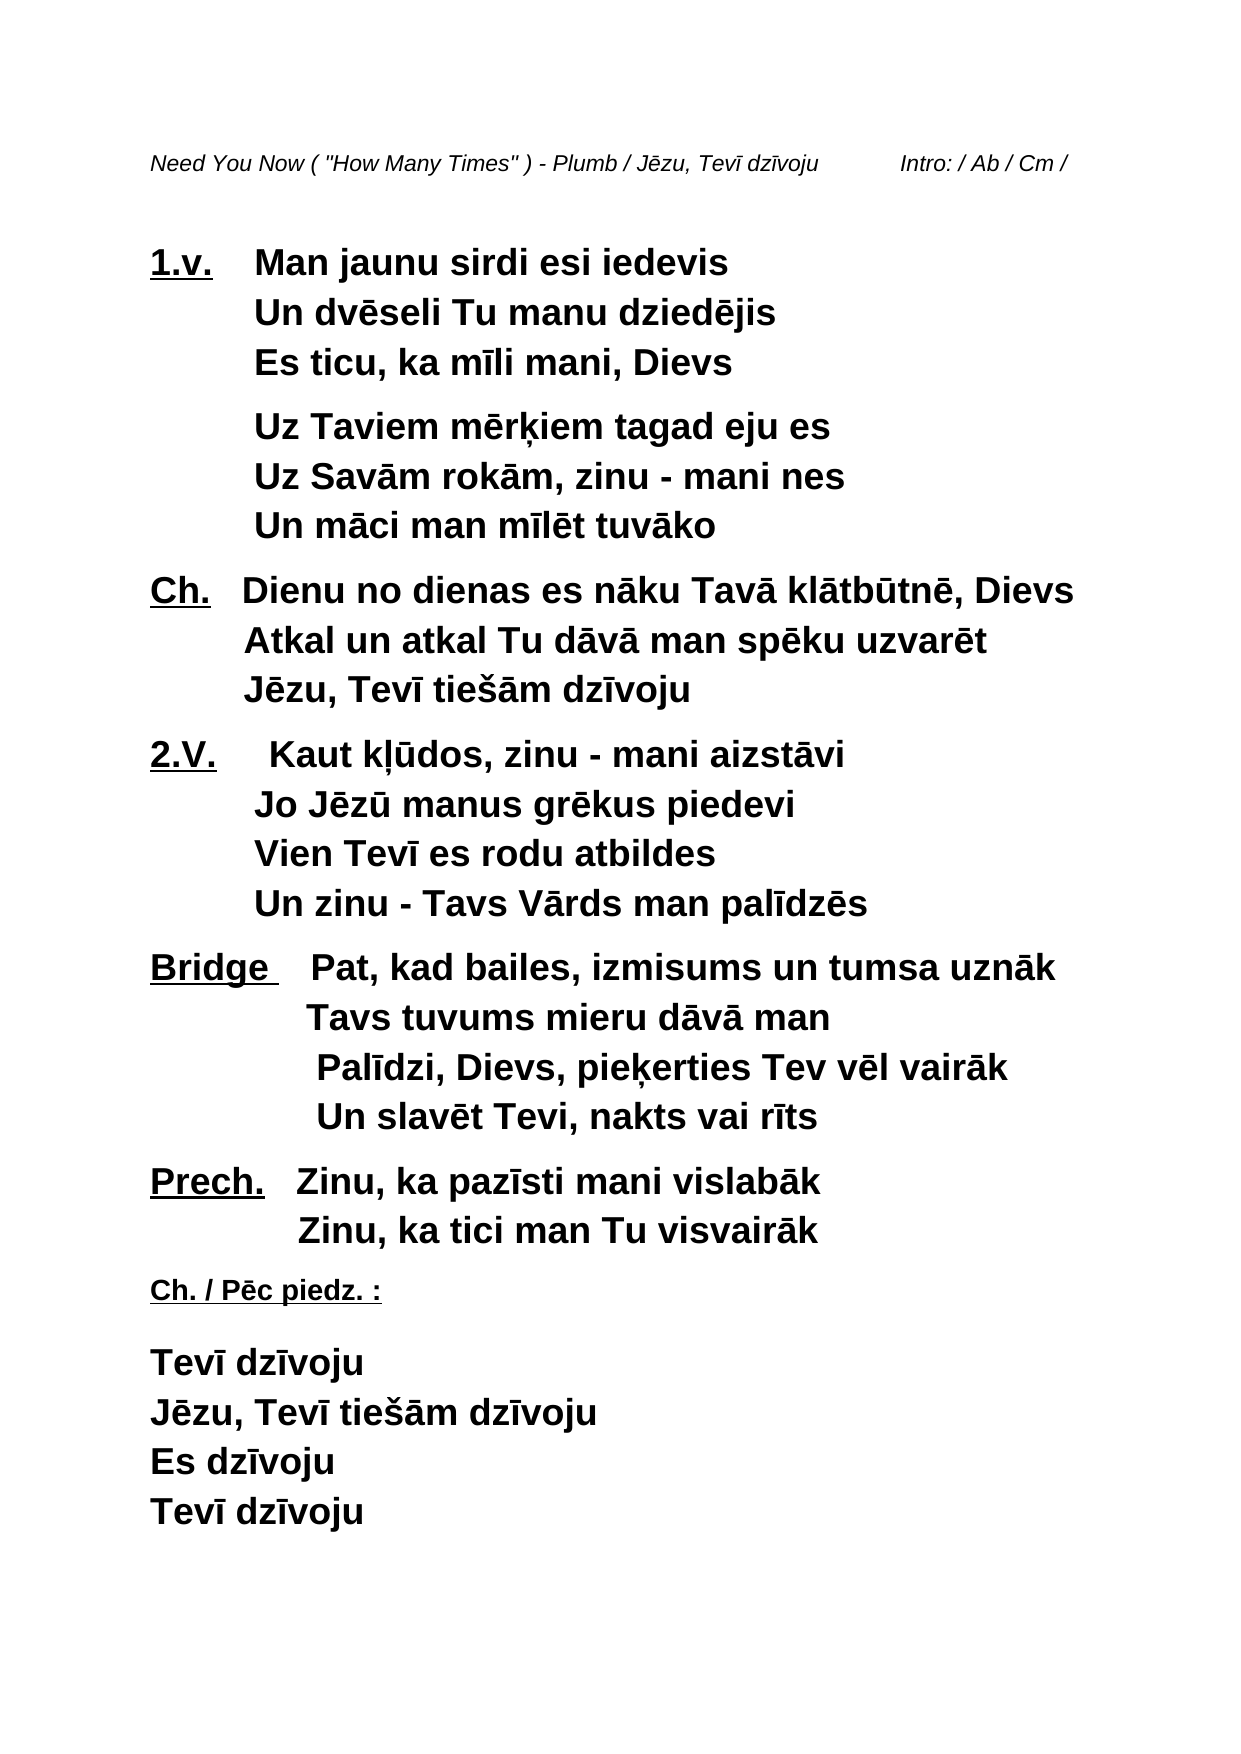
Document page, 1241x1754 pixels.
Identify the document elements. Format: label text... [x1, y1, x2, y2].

text Uz Savām rokām, zinu - mani nes [150, 454, 1090, 497]
text 2.V. Kaut kļūdos, zinu - mani aizstāvi [150, 732, 1090, 775]
text Jēzu, Tevī tiešām dzīvoju [150, 1390, 1090, 1433]
text Es ticu, ka mīli mani, Dievs [150, 340, 1090, 383]
text Un māci man mīlēt tuvāko [150, 504, 1090, 547]
text Jēzu, Tevī tiešām dzīvoju [150, 667, 1090, 711]
text Uz Taviem mērķiem tagad eju es [150, 404, 1090, 448]
text Tevī dzīvoju [150, 1340, 1090, 1383]
text Vien Tevī es rodu atbildes [150, 831, 1090, 874]
text Need You Now ( "How Many Times'' ) - Plumb / Jēzu, Tevī dzīvoju Intro: / Ab / Cm / [150, 150, 1090, 176]
text Un dvēseli Tu manu dziedējis [150, 290, 1090, 333]
text Atkal un atkal Tu dāvā man spēku uzvarēt [150, 618, 1090, 661]
text Es dzīvoju [150, 1439, 1090, 1483]
text Ch. Dienu no dienas es nāku Tavā klātbūtnē, Dievs [150, 568, 1090, 611]
text Jo Jēzū manus grēkus piedevi [150, 782, 1090, 825]
text Zinu, ka tici man Tu visvairāk [150, 1209, 1090, 1252]
text Palīdzi, Dievs, pieķerties Tev vēl vairāk [150, 1045, 1090, 1088]
text Un slavēt Tevi, nakts vai rīts [150, 1094, 1090, 1137]
text Ch. / Pēc piedz. : [150, 1273, 1090, 1307]
text Tavs tuvums mieru dāvā man [150, 995, 1090, 1038]
text 1.v. Man jaunu sirdi esi iedevis [150, 241, 1090, 284]
text Tevī dzīvoju [150, 1489, 1090, 1532]
text Bridge Pat, kad bailes, izmisums un tumsa uznāk [150, 946, 1090, 989]
text Prech. Zinu, ka pazīsti mani vislabāk [150, 1159, 1090, 1202]
text Un zinu - Tavs Vārds man palīdzēs [150, 881, 1090, 924]
